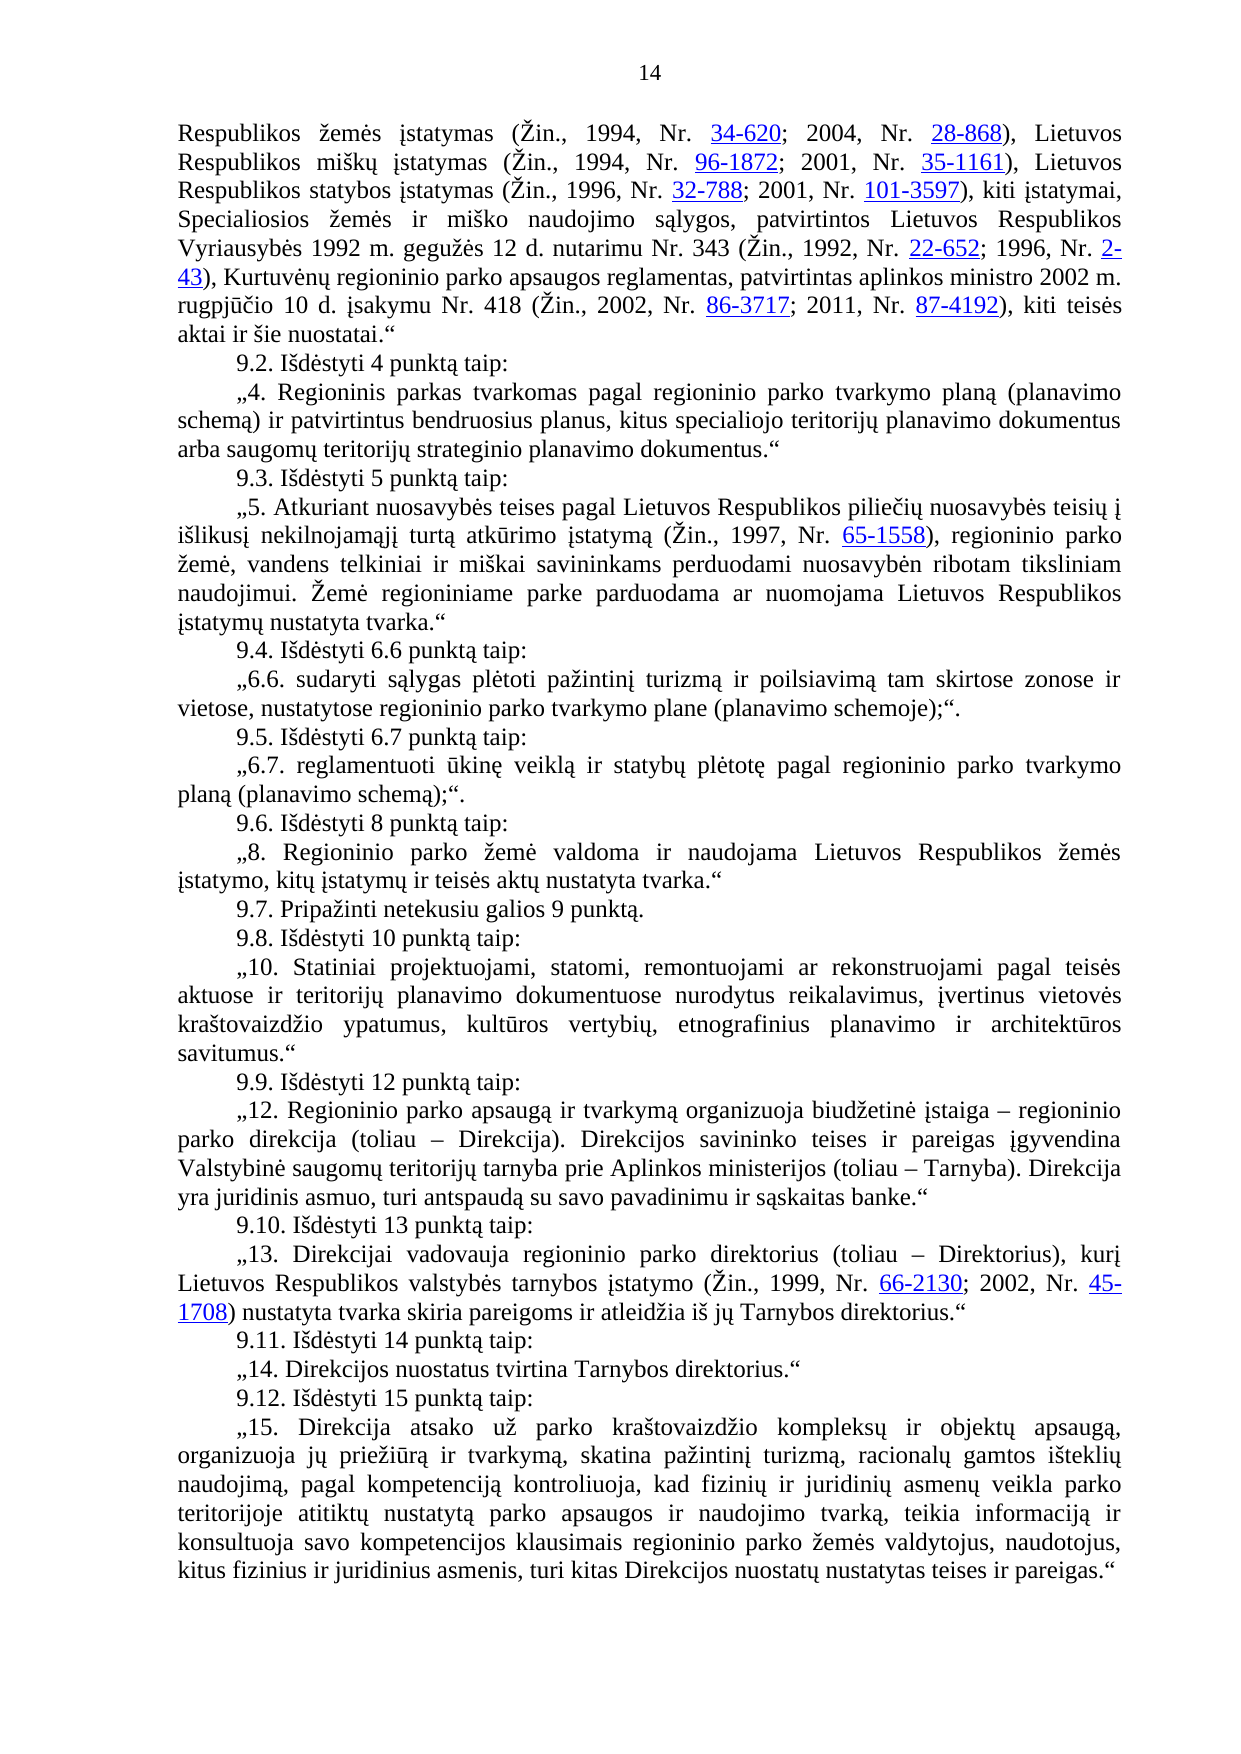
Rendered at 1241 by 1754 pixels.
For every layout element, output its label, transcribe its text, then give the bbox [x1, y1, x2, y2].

text 9.3. Išdėstyti 5 punktą taip: [177, 463, 1122, 492]
text 9.11. Išdėstyti 14 punktą taip: [177, 1326, 1122, 1354]
text 9.8. Išdėstyti 10 punktą taip: [177, 923, 1122, 952]
text „14. Direkcijos nuostatus tvirtina Tarnybos direktorius.“ [177, 1354, 1122, 1383]
text „8. Regioninio parko žemė valdoma ir naudojama Lietuvos Respublikos žemės įstatymo, kitų įstatymų ir teisės aktų nustatyta tvarka.“ [177, 837, 1122, 894]
text 9.7. Pripažinti netekusiu galios 9 punktą. [177, 894, 1122, 923]
text „12. Regioninio parko apsaugą ir tvarkymą organizuoja biudžetinė įstaiga – regioninio parko direkcija (toliau – Direkcija). Direkcijos savininko teises ir pareigas įgyvendina Valstybinė saugomų teritorijų tarnyba prie Aplinkos ministerijos (toliau – Tarnyba). Direkcija yra juridinis asmuo, turi antspaudą su savo pavadinimu ir sąskaitas banke.“ [177, 1096, 1122, 1211]
text „4. Regioninis parkas tvarkomas pagal regioninio parko tvarkymo planą (planavimo schemą) ir patvirtintus bendruosius planus, kitus specialiojo teritorijų planavimo dokumentus arba saugomų teritorijų strateginio planavimo dokumentus.“ [177, 377, 1122, 463]
text 9.12. Išdėstyti 15 punktą taip: [177, 1383, 1122, 1412]
text 9.5. Išdėstyti 6.7 punktą taip: [177, 722, 1122, 751]
text „15. Direkcija atsako už parko kraštovaizdžio kompleksų ir objektų apsaugą, organizuoja jų priežiūrą ir tvarkymą, skatina pažintinį turizmą, racionalų gamtos išteklių naudojimą, pagal kompetenciją kontroliuoja, kad fizinių ir juridinių asmenų veikla parko teritorijoje atitiktų nustatytą parko apsaugos ir naudojimo tvarką, teikia informaciją ir konsultuoja savo kompetencijos klausimais regioninio parko žemės valdytojus, naudotojus, kitus fizinius ir juridinius asmenis, turi kitas Direkcijos nuostatų nustatytas teises ir pareigas.“ [177, 1412, 1122, 1584]
text „6.6. sudaryti sąlygas plėtoti pažintinį turizmą ir poilsiavimą tam skirtose zonose ir vietose, nustatytose regioninio parko tvarkymo plane (planavimo schemoje);“. [177, 664, 1122, 722]
text „13. Direkcijai vadovauja regioninio parko direktorius (toliau – Direktorius), kurį Lietuvos Respublikos valstybės tarnybos įstatymo (Žin., 1999, Nr. 66-2130; 2002, Nr. 45-1708) nustatyta tvarka skiria pareigoms ir atleidžia iš jų Tarnybos direktorius.“ [177, 1239, 1122, 1326]
text „10. Statiniai projektuojami, statomi, remontuojami ar rekonstruojami pagal teisės aktuose ir teritorijų planavimo dokumentuose nurodytus reikalavimus, įvertinus vietovės kraštovaizdžio ypatumus, kultūros vertybių, etnografinius planavimo ir architektūros savitumus.“ [177, 952, 1122, 1067]
text 9.4. Išdėstyti 6.6 punktą taip: [177, 636, 1122, 664]
text 9.10. Išdėstyti 13 punktą taip: [177, 1211, 1122, 1239]
text Respublikos žemės įstatymas (Žin., 1994, Nr. 34-620; 2004, Nr. 28-868), Lietuvos Respublikos miškų įstatymas (Žin., 1994, Nr. 96-1872; 2001, Nr. 35-1161), Lietuvos Respublikos statybos įstatymas (Žin., 1996, Nr. 32-788; 2001, Nr. 101-3597), kiti įstatymai, Specialiosios žemės ir miško naudojimo sąlygos, patvirtintos Lietuvos Respublikos Vyriausybės 1992 m. gegužės 12 d. nutarimu Nr. 343 (Žin., 1992, Nr. 22-652; 1996, Nr. 2-43), Kurtuvėnų regioninio parko apsaugos reglamentas, patvirtintas aplinkos ministro 2002 m. rugpjūčio 10 d. įsakymu Nr. 418 (Žin., 2002, Nr. 86-3717; 2011, Nr. 87-4192), kiti teisės aktai ir šie nuostatai.“ [177, 118, 1122, 348]
text 9.2. Išdėstyti 4 punktą taip: [177, 348, 1122, 377]
text „6.7. reglamentuoti ūkinę veiklą ir statybų plėtotę pagal regioninio parko tvarkymo planą (planavimo schemą);“. [177, 751, 1122, 808]
text 9.6. Išdėstyti 8 punktą taip: [177, 808, 1122, 837]
text 9.9. Išdėstyti 12 punktą taip: [177, 1067, 1122, 1096]
text „5. Atkuriant nuosavybės teises pagal Lietuvos Respublikos piliečių nuosavybės teisių į išlikusį nekilnojamąjį turtą atkūrimo įstatymą (Žin., 1997, Nr. 65-1558), regioninio parko žemė, vandens telkiniai ir miškai savininkams perduodami nuosavybėn ribotam tiksliniam naudojimui. Žemė regioniniame parke parduodama ar nuomojama Lietuvos Respublikos įstatymų nustatyta tvarka.“ [177, 492, 1122, 636]
